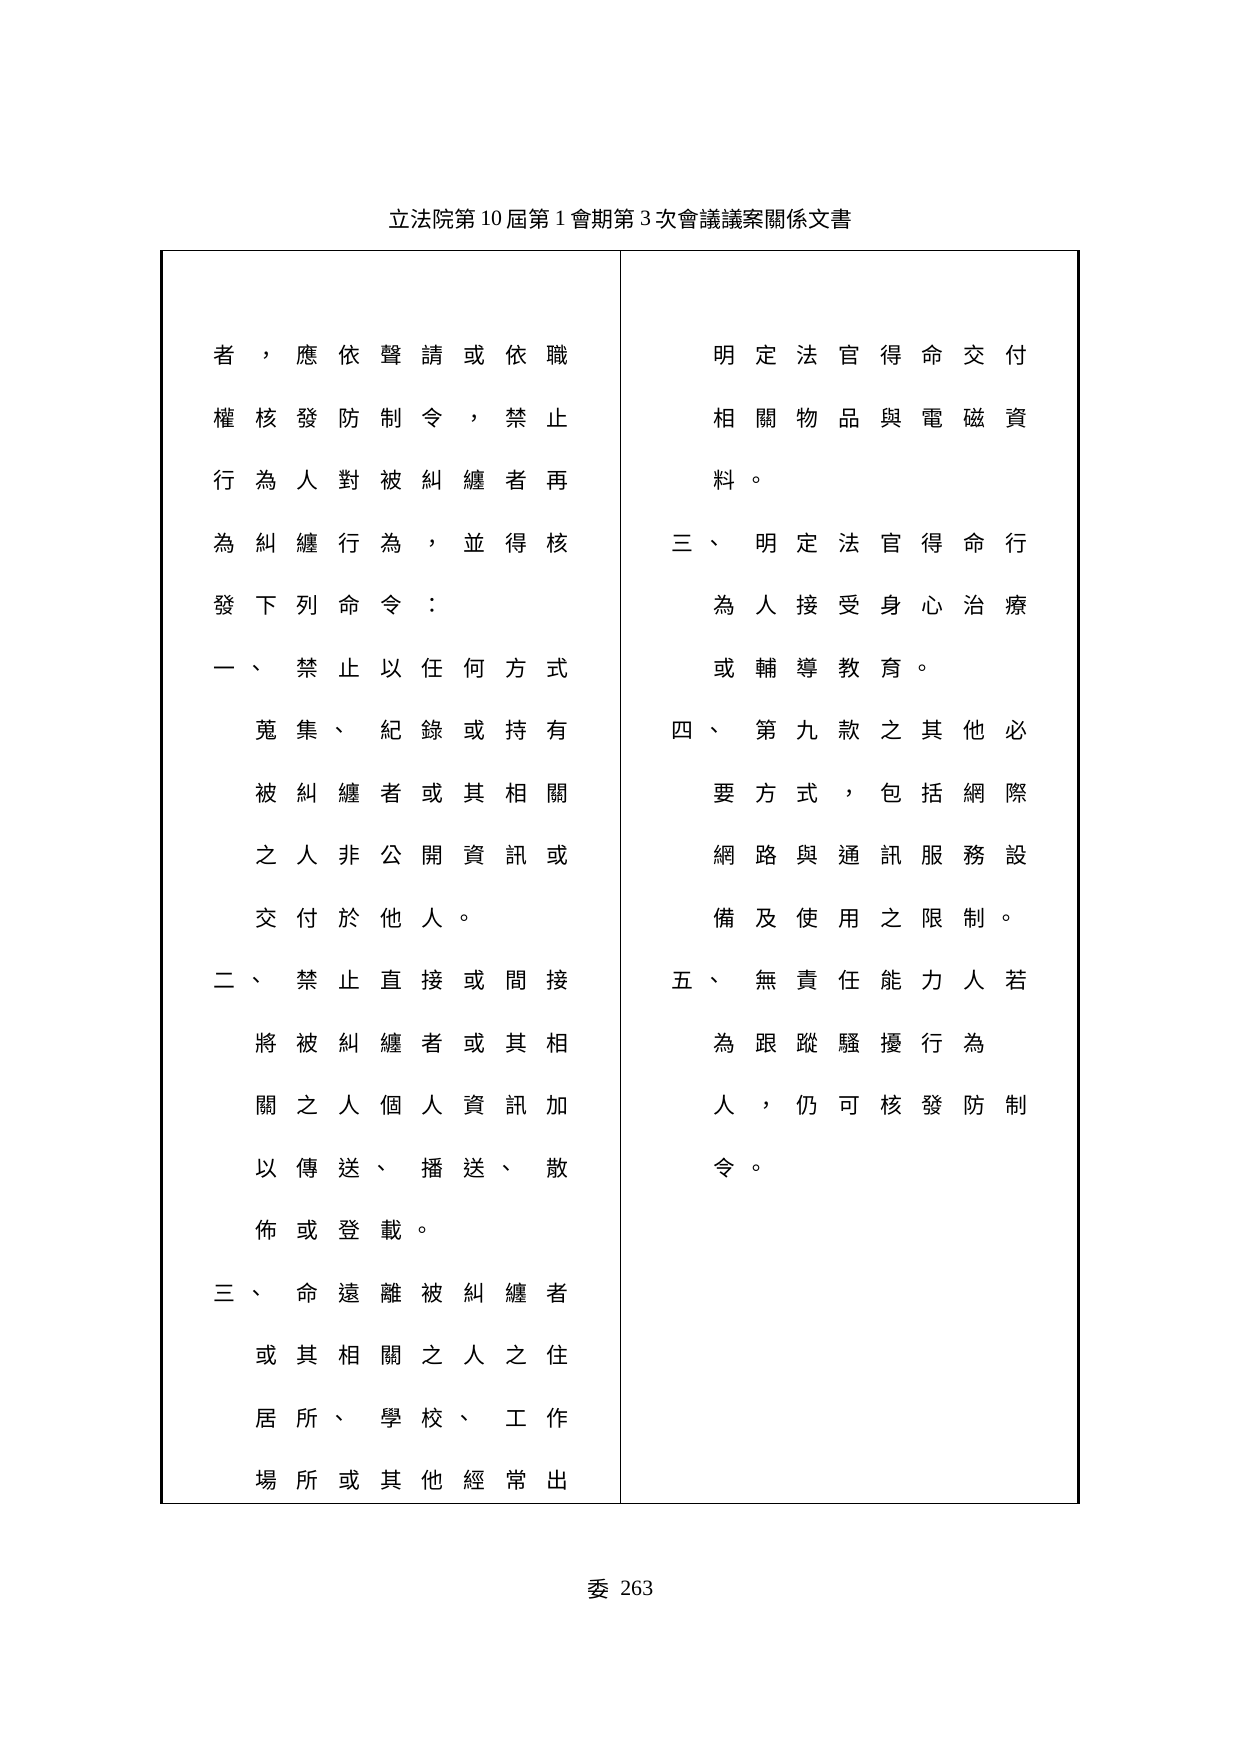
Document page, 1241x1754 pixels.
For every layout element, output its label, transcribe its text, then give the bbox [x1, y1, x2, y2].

table_cell 者，應依聲請或依職權核發防制令，禁止行為人對被糾纏者再為糾纏行為，並得核發下列命令： 一、禁止以任何方式蒐集、紀錄或持有被糾纏者或其相關之人非公開資訊或交付於他人。 二、禁止直接或間接將被糾纏者或其相關之人個人資訊加以傳送、播送、散佈或登載。 三、命遠離被糾纏者或其相關之人之住居所、學校、工作場所或其他經常出 [163, 251, 620, 1503]
table_cell 一、明定防制令之核發及內容。 二、鑒於行為人可能持有隱私資料，若公布將造成被糾纏者之名譽損傷。故明定法官得命交付相關物品與電磁資料。 三、明定法官得命行為人接受身心治療或輔導教育。 四、第九款之其他必要方式，包括網際網路與通訊服務設備及使用之限制。 五、無責任能力人若為跟蹤騷擾行為人，仍可核發防制令。 [621, 251, 1077, 1503]
